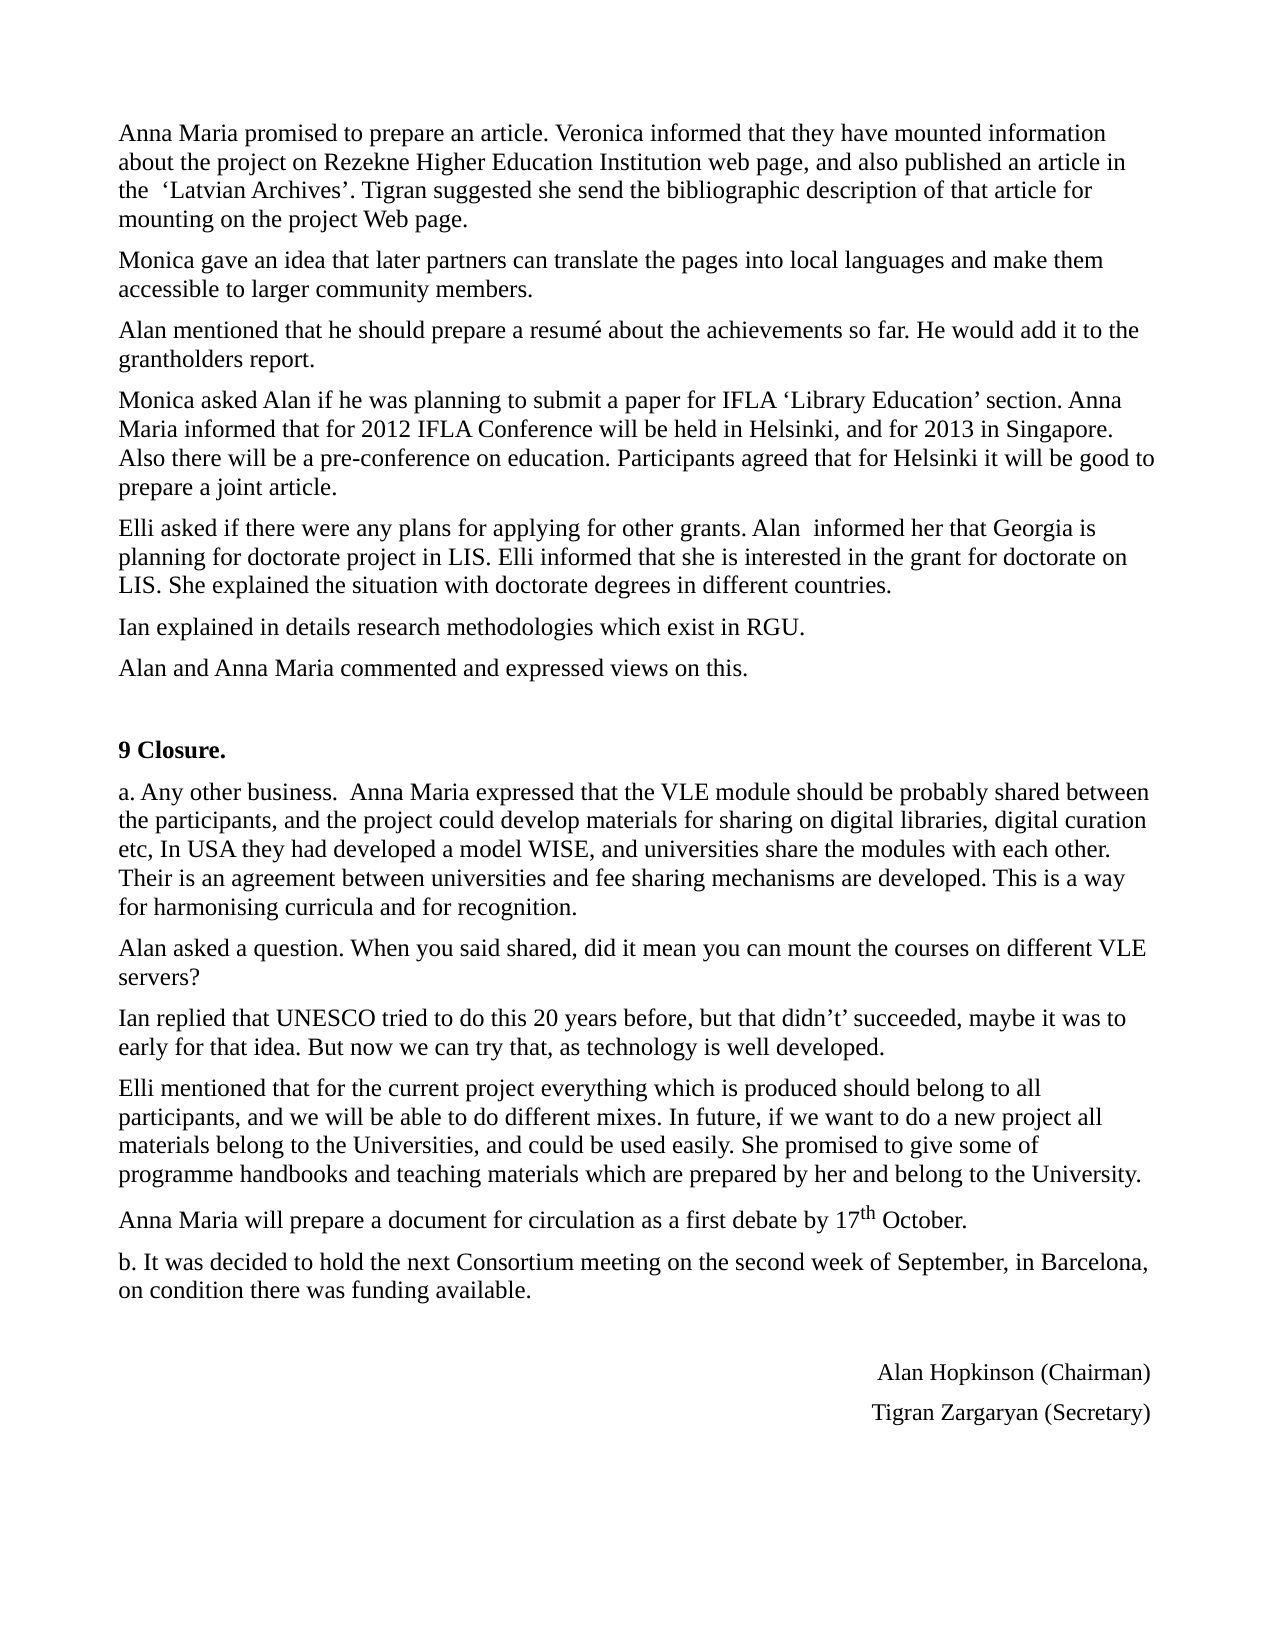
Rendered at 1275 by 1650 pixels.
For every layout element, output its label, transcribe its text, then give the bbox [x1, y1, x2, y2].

text b. It was decided to hold the next Consortium meeting on the second week of September, in Barcelona, on condition there was funding available. [118, 1247, 1157, 1304]
text Elli mentioned that for the current project everything which is produced should belong to all participants, and we will be able to do different mixes. In future, if we want to do a new project all materials belong to the Universities, and could be used easily. She promised to give some of programme handbooks and teaching materials which are prepared by her and belong to the University. [118, 1073, 1157, 1188]
text a. Any other business. Anna Maria expressed that the VLE module should be probably shared between the participants, and the project could develop materials for sharing on digital libraries, digital curation etc, In USA they had developed a model WISE, and universities share the modules with each other. Their is an agreement between universities and fee sharing mechanisms are developed. This is a way for harmonising curricula and for recognition. [118, 777, 1157, 921]
text Alan asked a question. When you said shared, did it mean you can mount the courses on different VLE servers? [118, 933, 1157, 991]
text Monica gave an idea that later partners can translate the pages into local languages and make them accessible to larger community members. [118, 246, 1157, 303]
text Alan Hopkinson (Chairman) [118, 1358, 1157, 1386]
text Tigran Zargaryan (Secretary) [118, 1398, 1157, 1426]
text Alan mentioned that he should prepare a resumé about the achievements so far. He would add it to the grantholders report. [118, 316, 1157, 373]
text Monica asked Alan if he was planning to submit a paper for IFLA ‘Library Education’ section. Anna Maria informed that for 2012 IFLA Conference will be held in Helsinki, and for 2013 in Singapore. Also there will be a pre-conference on education. Participants agreed that for Helsinki it will be good to prepare a joint article. [118, 386, 1157, 501]
text Elli asked if there were any plans for applying for other grants. Alan informed her that Georgia is planning for doctorate project in LIS. Elli informed that she is interested in the grant for doctorate on LIS. She explained the situation with doctorate degrees in different countries. [118, 513, 1157, 599]
text Anna Maria promised to prepare an article. Veronica informed that they have mounted information about the project on Rezekne Higher Education Institution web page, and also published an article in the ‘Latvian Archives’. Tigran suggested she send the bibliographic description of that article for mounting on the project Web page. [118, 118, 1157, 233]
text 9 Closure. [118, 736, 1157, 764]
text Anna Maria will prepare a document for circulation as a first debate by 17th October. [118, 1201, 1157, 1234]
text Ian explained in details research methodologies which exist in RGU. [118, 612, 1157, 641]
text Alan and Anna Maria commented and expressed views on this. [118, 653, 1157, 682]
text Ian replied that UNESCO tried to do this 20 years before, but that didn’t’ succeeded, maybe it was to early for that idea. But now we can try that, as technology is well developed. [118, 1003, 1157, 1061]
